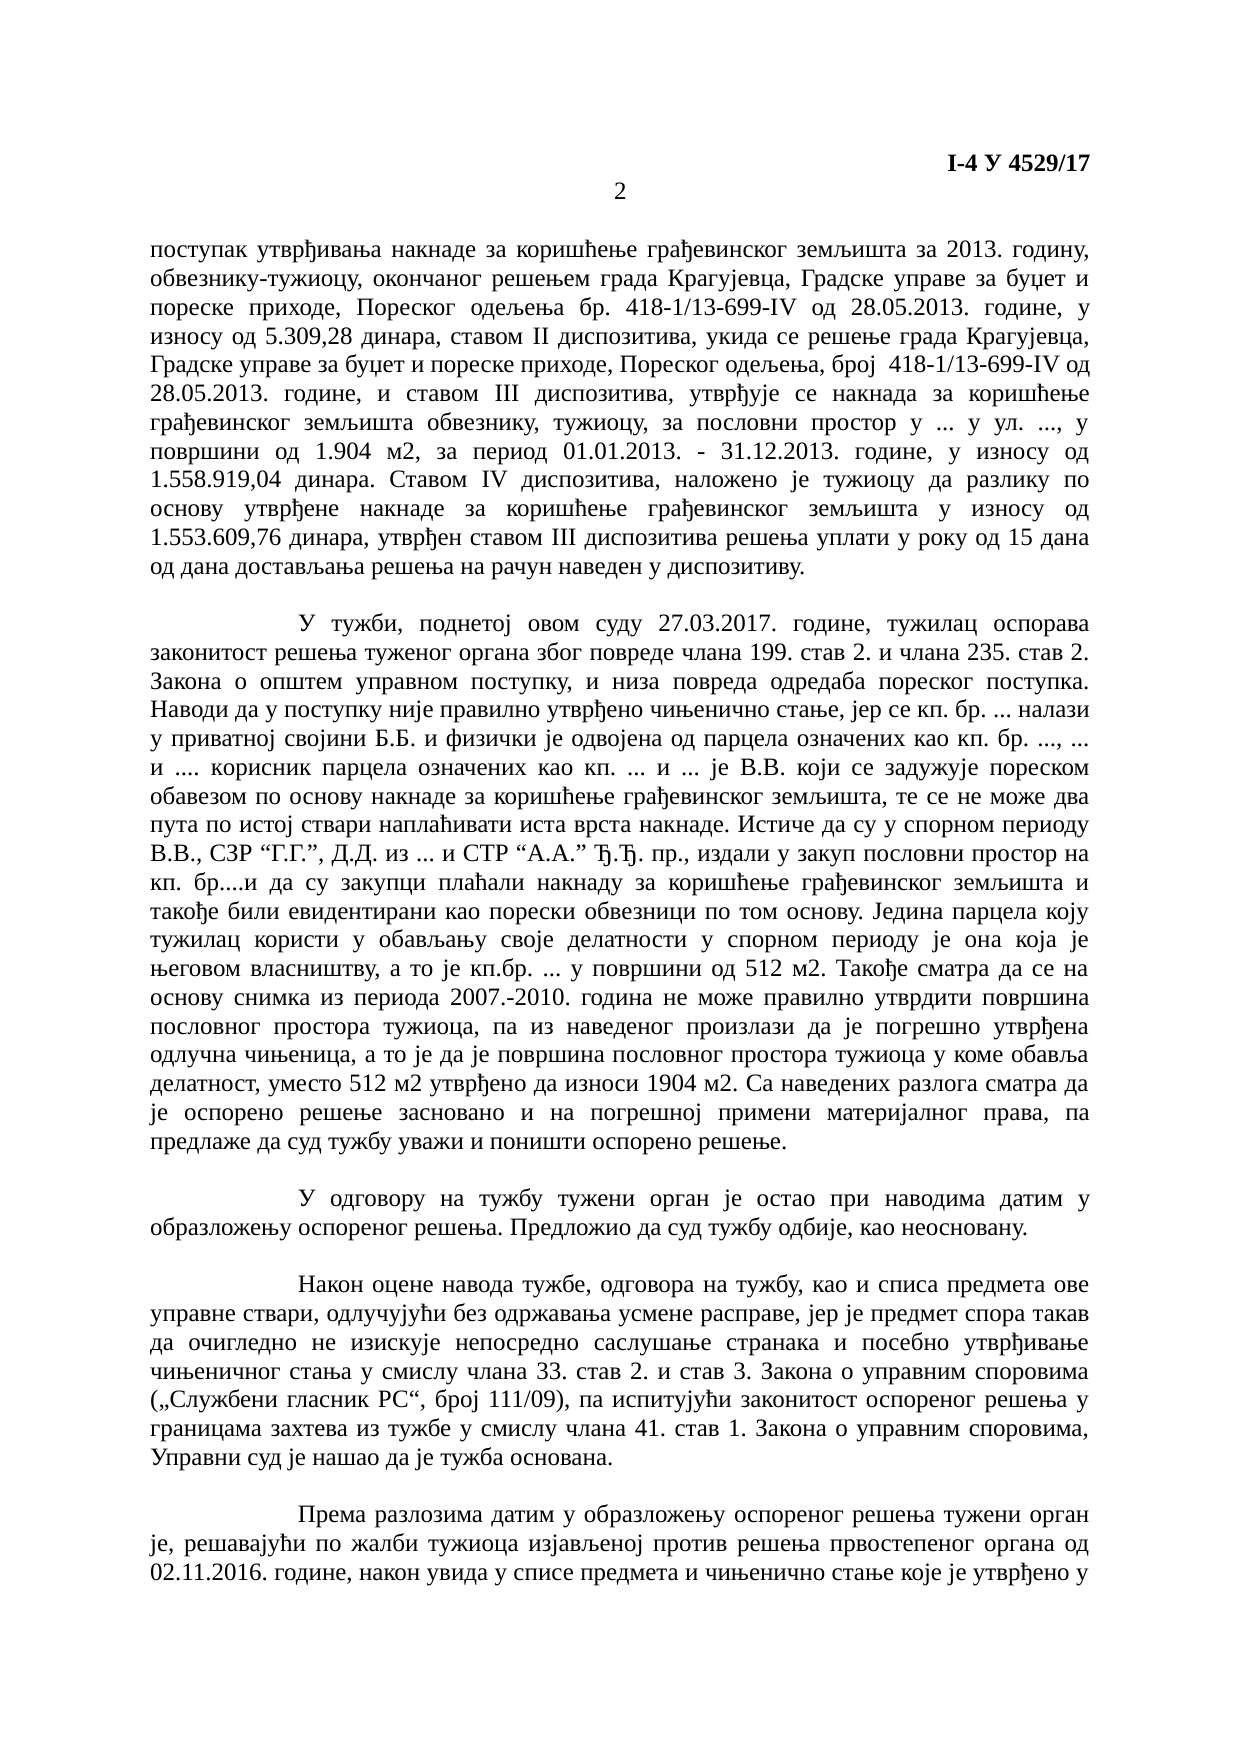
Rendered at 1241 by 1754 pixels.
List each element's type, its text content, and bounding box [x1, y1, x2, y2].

text Према разлозима датим у образложењу оспореног решења тужени орган је, решавајући по жалби тужиоца изјављеној против решења првостепеног органа од 02.11.2016. године, након увида у списе предмета и чињенично стање које је утврђено у [150, 1499, 1090, 1586]
text Након оцене навода тужбе, одговора на тужбу, као и списа предмета ове управне ствари, одлучујући без одржавања усмене расправе, јер је предмет спора такав да очигледно не изискује непосредно саслушање странака и посебно утврђивање чињеничног стања у смислу члана 33. став 2. и став 3. Закона о управним споровима („Службени гласник РС“, број 111/09), па испитујући законитост оспореног решења у границама захтева из тужбе у смислу члана 41. став 1. Закона о управним споровима, Управни суд је нашао да је тужба основана. [150, 1269, 1090, 1471]
text У одговору на тужбу тужени орган је остао при наводима датим у образложењу оспореног решења. Предложио да суд тужбу одбије, као неосновану. [150, 1183, 1090, 1241]
text поступак утврђивања накнаде за коришћење грађевинског земљишта за 2013. годину, обвезнику-тужиоцу, окончаног решењем града Крагујевца, Градске управе за буџет и пореске приходе, Пореског одељења бр. 418-1/13-699-IV од 28.05.2013. године, у износу од 5.309,28 динара, ставом II диспозитива, укида се решење града Крагујевца, Градске управе за буџет и пореске приходе, Пореског одељења, број 418-1/13-699-IV од 28.05.2013. године, и ставом III диспозитива, утврђује се накнада за коришћење грађевинског земљишта обвезнику, тужиоцу, за пословни простор у ... у ул. ..., у површини од 1.904 м2, за период 01.01.2013. - 31.12.2013. године, у износу од 1.558.919,04 динара. Ставом IV диспозитива, наложено је тужиоцу да разлику по основу утврђене накнаде за коришћење грађевинског земљишта у износу од 1.553.609,76 динара, утврђен ставом III диспозитива решења уплати у року од 15 дана од дана достављања решења на рачун наведен у диспозитиву. [150, 234, 1090, 579]
text У тужби, поднетој овом суду 27.03.2017. године, тужилац оспорава законитост решења туженог органа због повреде члана 199. став 2. и члана 235. став 2. Закона о општем управном поступку, и низа повреда одредаба пореског поступка. Наводи да у поступку није правилно утврђено чињенично стање, јер се кп. бр. ... налази у приватној својини Б.Б. и физички је одвојена од парцела означених као кп. бр. ..., ... и .... корисник парцела означених као кп. ... и ... је В.В. који се задужује пореском обавезом по основу накнаде за коришћење грађевинског земљишта, те се не може два пута по истој ствари наплаћивати иста врста накнаде. Истиче да су у спорном периоду В.В., СЗР “Г.Г.”, Д.Д. из ... и СТР “А.А.” Ђ.Ђ. пр., издали у закуп пословни простор на кп. бр....и да су закупци плаћали накнаду за коришћење грађевинског земљишта и такође били евидентирани као порески обвезници по том основу. Једина парцела коју тужилац користи у обављању своје делатности у спорном периоду је она која је његовом власништву, а то је кп.бр. ... у површини од 512 м2. Такође сматра да се на основу снимка из периода 2007.-2010. година не може правилно утврдити површина пословног простора тужиоца, па из наведеног произлази да је погрешно утврђена одлучна чињеница, а то је да је површина пословног простора тужиоца у коме обавља делатност, уместо 512 м2 утврђено да износи 1904 м2. Са наведених разлога сматра да је оспорено решење засновано и на погрешној примени материјалног права, па предлаже да суд тужбу уважи и поништи оспорено решење. [150, 608, 1090, 1154]
